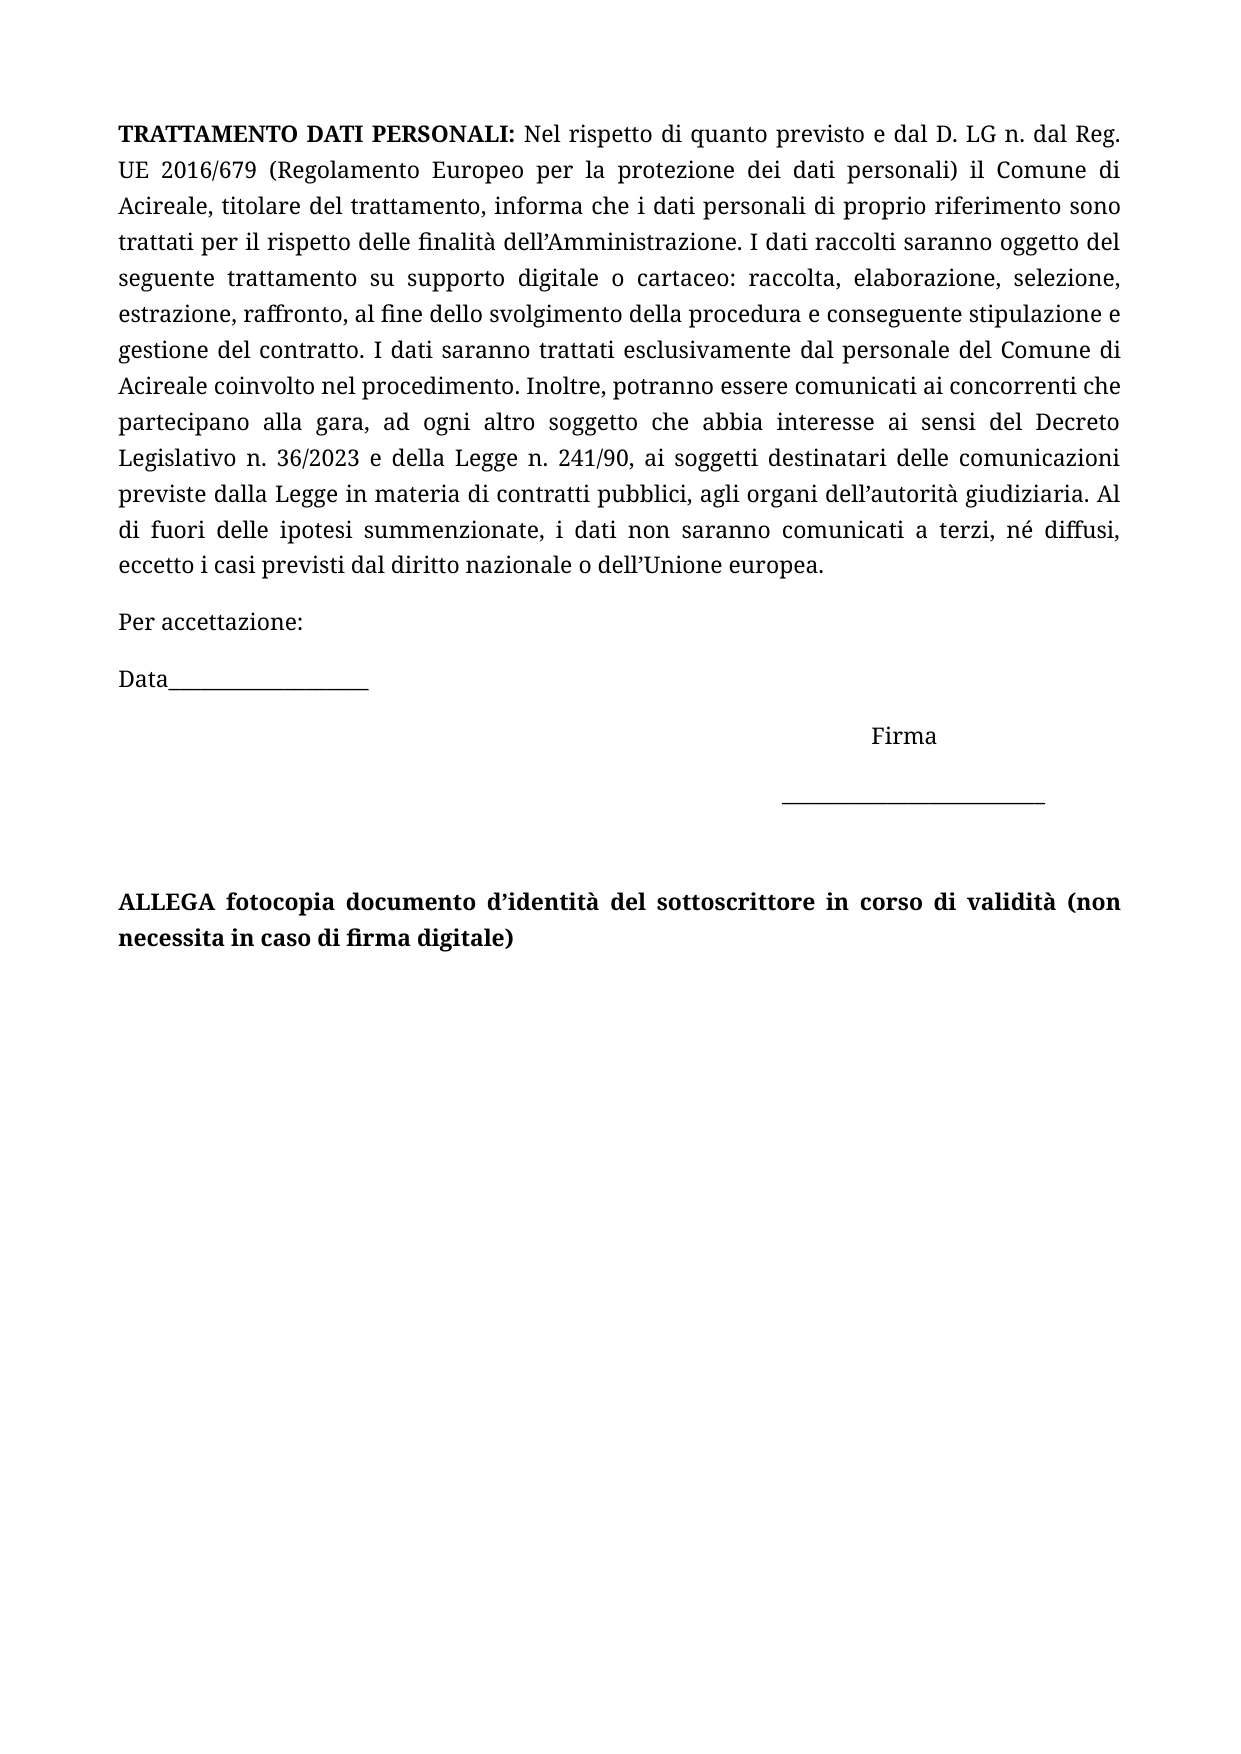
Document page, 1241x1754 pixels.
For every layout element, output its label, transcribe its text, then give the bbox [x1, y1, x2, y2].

text ALLEGA fotocopia documento d’identità del sottoscrittore in corso di validità (non necessita in caso di firma digitale) [118, 886, 1122, 953]
text TRATTAMENTO DATI PERSONALI: Nel rispetto di quanto previsto e dal D. LG n. dal Reg. UE 2016/679 (Regolamento Europeo per la protezione dei dati personali) il Comune di Acireale, titolare del trattamento, informa che i dati personali di proprio riferimento sono trattati per il rispetto delle finalità dell’Amministrazione. I dati raccolti saranno oggetto del seguente trattamento su supporto digitale o cartaceo: raccolta, elaborazione, selezione, estrazione, raffronto, al fine dello svolgimento della procedura e conseguente stipulazione e gestione del contratto. I dati saranno trattati esclusivamente dal personale del Comune di Acireale coinvolto nel procedimento. Inoltre, potranno essere comunicati ai concorrenti che partecipano alla gara, ad ogni altro soggetto che abbia interesse ai sensi del Decreto Legislativo n. 36/2023 e della Legge n. 241/90, ai soggetti destinatari delle comunicazioni previste dalla Legge in materia di contratti pubblici, agli organi dell’autorità giudiziaria. Al di fuori delle ipotesi summenzionate, i dati non saranno comunicati a terzi, né diffusi, eccetto i casi previsti dal diritto nazionale o dell’Unione europea. [118, 118, 1122, 581]
text _________________________ [118, 777, 1122, 808]
text Data___________________ [118, 663, 1122, 694]
text Firma [871, 720, 1122, 751]
text Per accettazione: [118, 606, 1122, 637]
